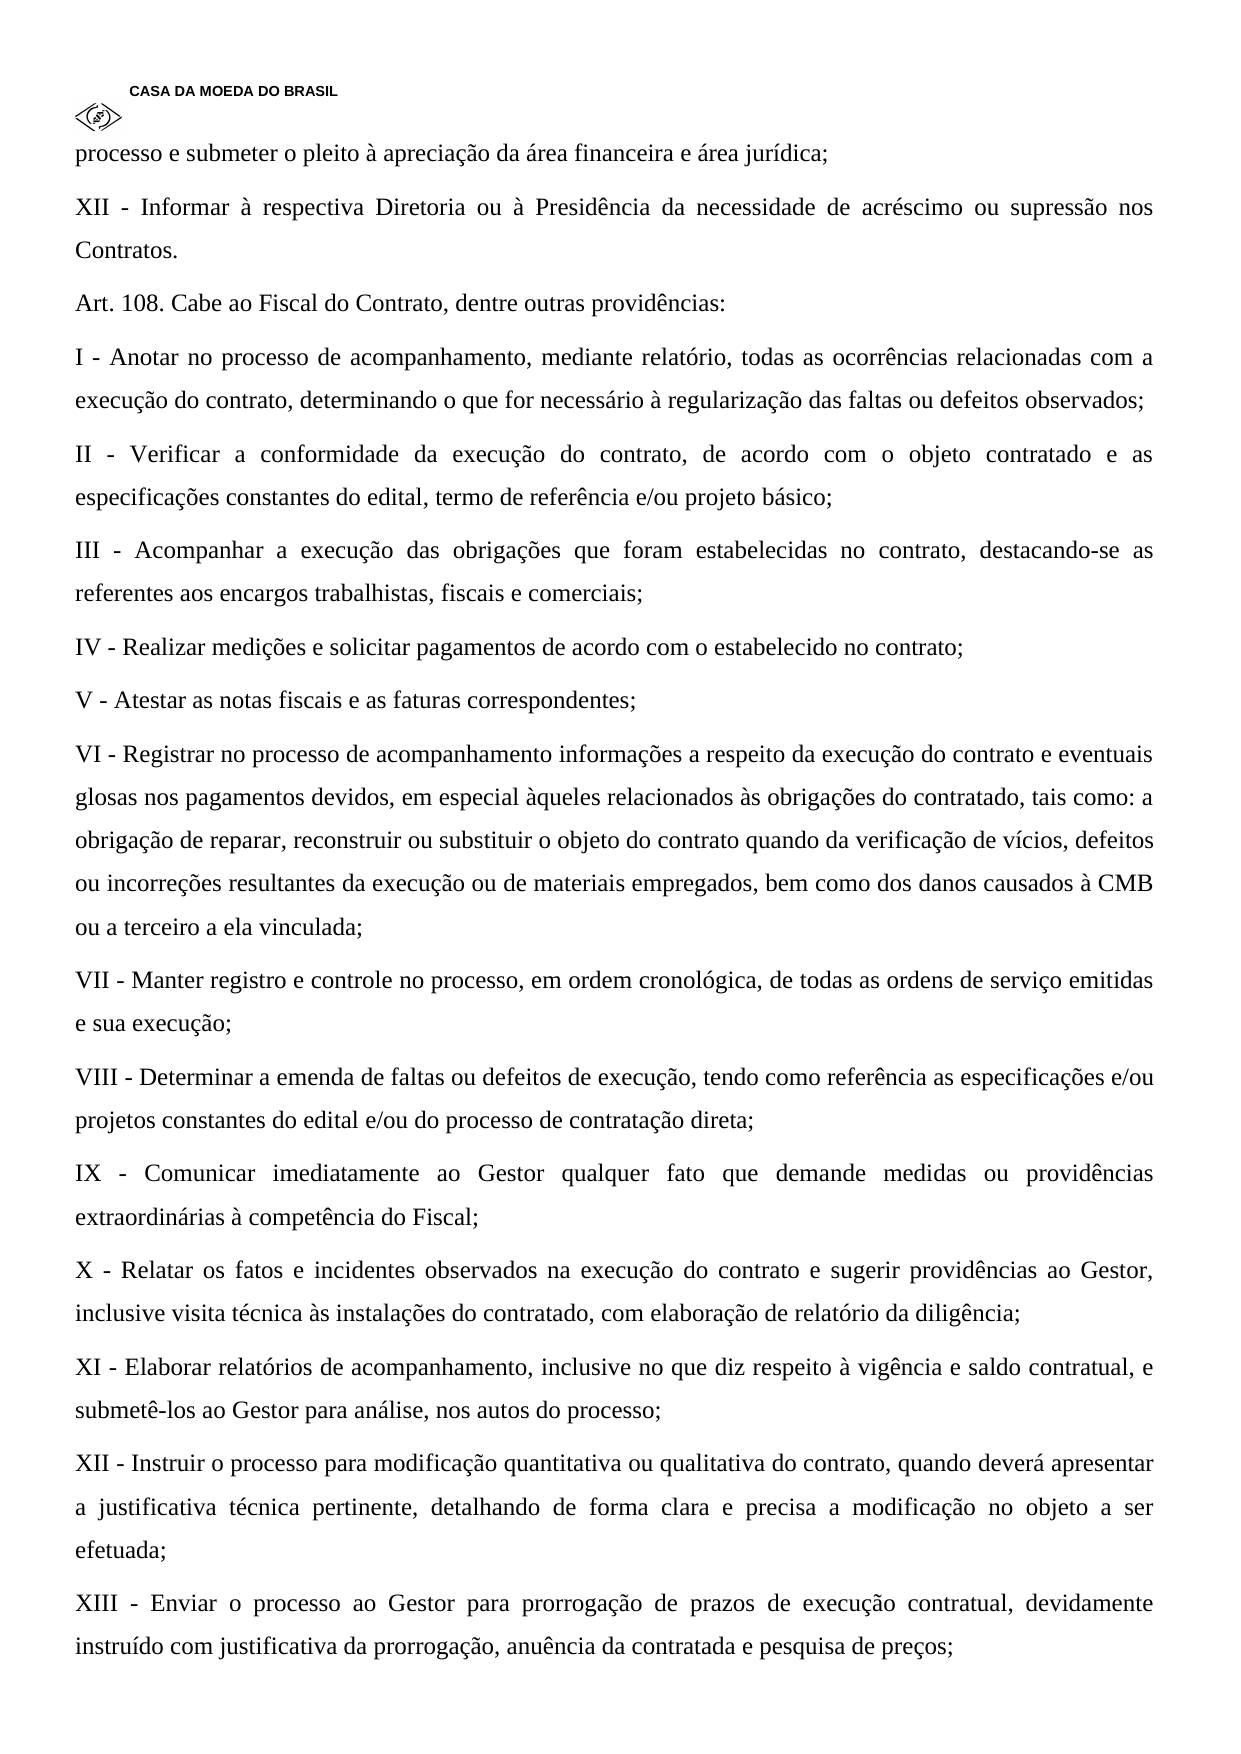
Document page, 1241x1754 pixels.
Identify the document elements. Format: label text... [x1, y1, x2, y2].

text III - Acompanhar a execução das obrigações que foram estabelecidas no contrato, destacando-se as referentes aos encargos trabalhistas, fiscais e comerciais; [75, 535, 1154, 607]
text IV - Realizar medições e solicitar pagamentos de acordo com o estabelecido no contrato; [75, 632, 1154, 661]
text X - Relatar os fatos e incidentes observados na execução do contrato e sugerir providências ao Gestor, inclusive visita técnica às instalações do contratado, com elaboração de relatório da diligência; [75, 1255, 1154, 1327]
text Art. 108. Cabe ao Fiscal do Contrato, dentre outras providências: [75, 288, 1154, 317]
text VII - Manter registro e controle no processo, em ordem cronológica, de todas as ordens de serviço emitidas e sua execução; [75, 965, 1154, 1037]
text XII - Instruir o processo para modificação quantitativa ou qualitativa do contrato, quando deverá apresentar a justificativa técnica pertinente, detalhando de forma clara e precisa a modificação no objeto a ser efetuada; [75, 1448, 1154, 1563]
text IX - Comunicar imediatamente ao Gestor qualquer fato que demande medidas ou providências extraordinárias à competência do Fiscal; [75, 1158, 1154, 1230]
text V - Atestar as notas fiscais e as faturas correspondentes; [75, 686, 1154, 714]
text II - Verificar a conformidade da execução do contrato, de acordo com o objeto contratado e as especificações constantes do edital, termo de referência e/ou projeto básico; [75, 439, 1154, 511]
text I - Anotar no processo de acompanhamento, mediante relatório, todas as ocorrências relacionadas com a execução do contrato, determinando o que for necessário à regularização das faltas ou defeitos observados; [75, 342, 1154, 414]
text XIII - Enviar o processo ao Gestor para prorrogação de prazos de execução contratual, devidamente instruído com justificativa da prorrogação, anuência da contratada e pesquisa de preços; [75, 1588, 1154, 1660]
text processo e submeter o pleito à apreciação da área financeira e área jurídica; [75, 138, 1154, 167]
text XI - Elaborar relatórios de acompanhamento, inclusive no que diz respeito à vigência e saldo contratual, e submetê-los ao Gestor para análise, nos autos do processo; [75, 1352, 1154, 1424]
text VIII - Determinar a emenda de faltas ou defeitos de execução, tendo como referência as especificações e/ou projetos constantes do edital e/ou do processo de contratação direta; [75, 1062, 1154, 1134]
text XII - Informar à respectiva Diretoria ou à Presidência da necessidade de acréscimo ou supressão nos Contratos. [75, 192, 1154, 264]
text VI - Registrar no processo de acompanhamento informações a respeito da execução do contrato e eventuais glosas nos pagamentos devidos, em especial àqueles relacionados às obrigações do contratado, tais como: a obrigação de reparar, reconstruir ou substituir o objeto do contrato quando da verificação de vícios, defeitos ou incorreções resultantes da execução ou de materiais empregados, bem como dos danos causados à CMB ou a terceiro a ela vinculada; [75, 739, 1154, 940]
